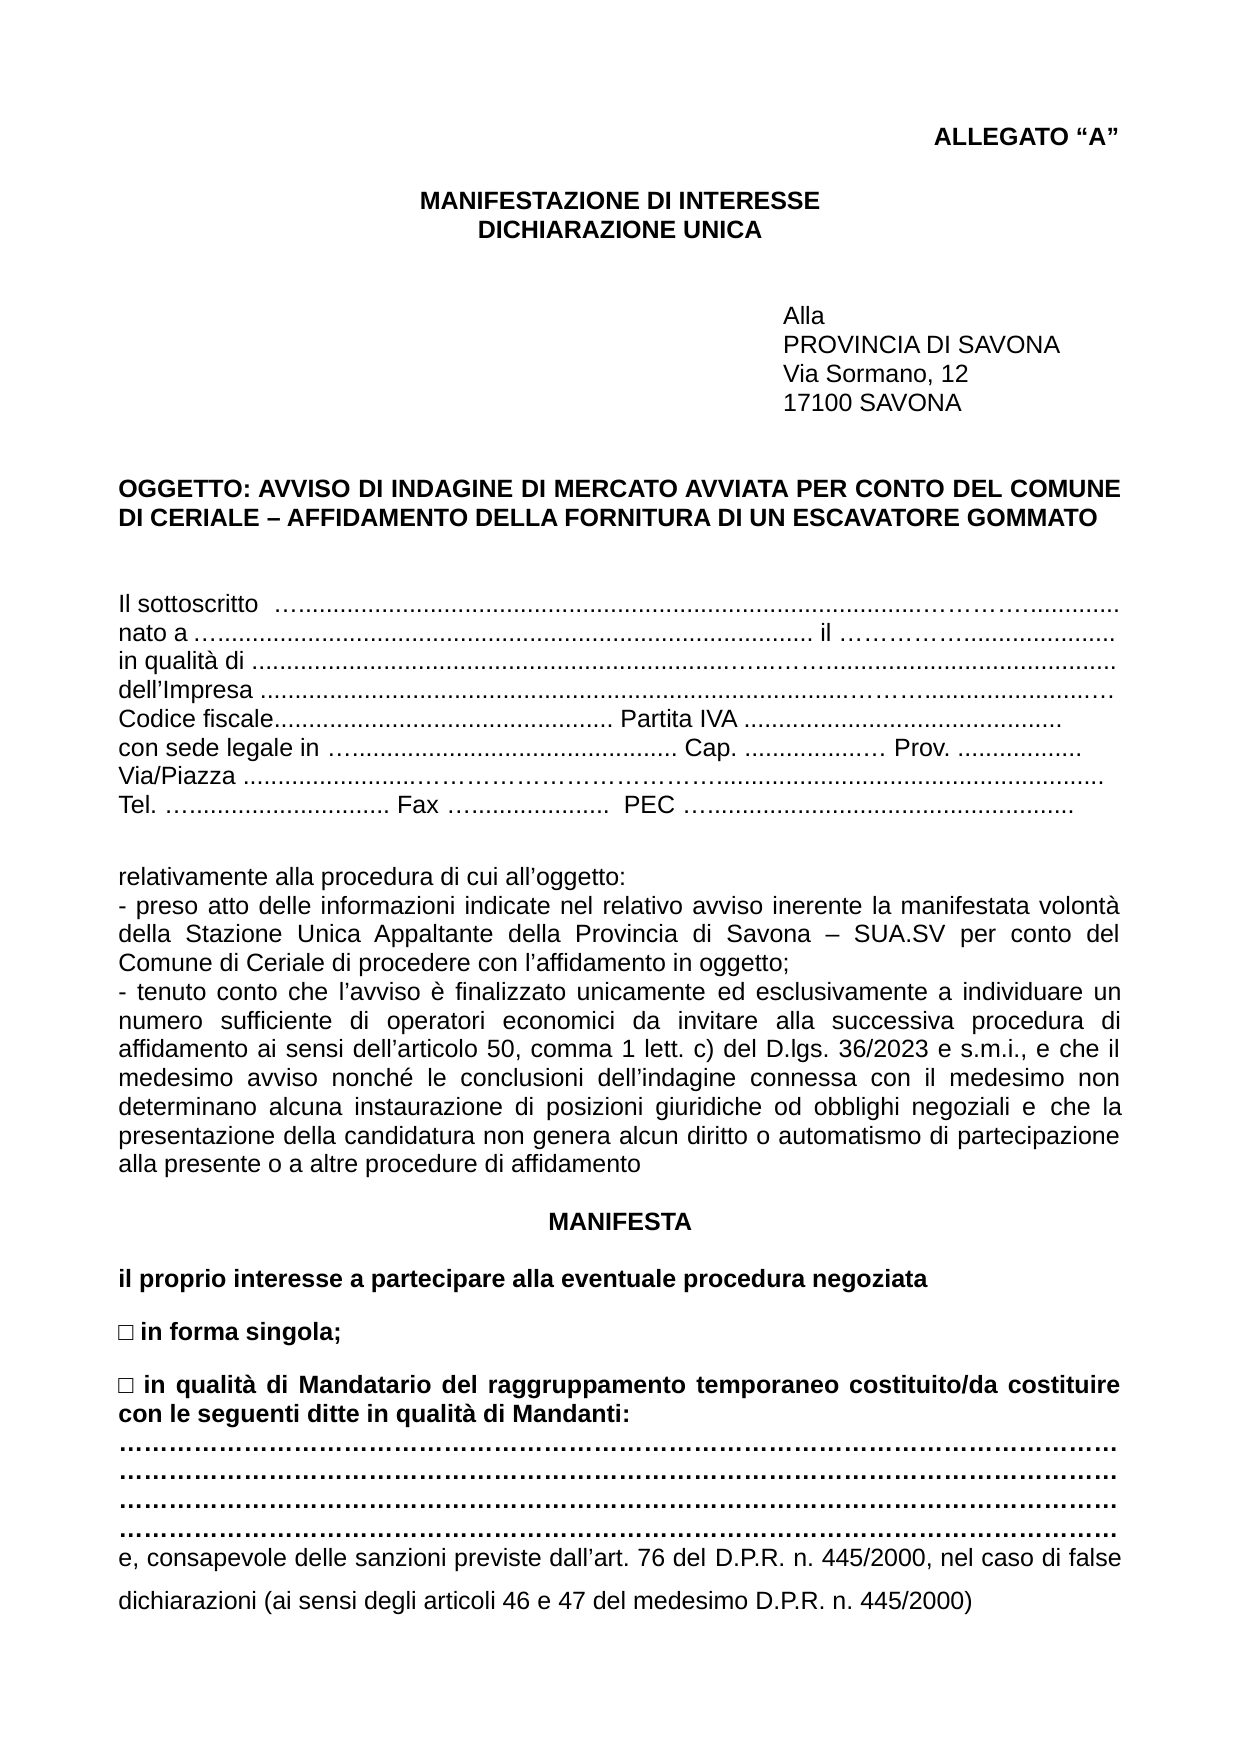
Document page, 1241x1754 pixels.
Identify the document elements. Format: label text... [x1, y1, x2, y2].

text Il sottoscritto …..........................................................................................………….............. [118, 589, 1122, 617]
text con sede legale in …............................................... Cap. .................… Prov. .................. [118, 732, 1122, 761]
text PROVINCIA DI SAVONA [118, 330, 1122, 359]
text 17100 SAVONA [118, 387, 1122, 416]
text e, consapevole delle sanzioni previste dall’art. 76 del D.P.R. n. 445/2000, nel caso di false dichiarazioni (ai sensi degli articoli 46 e 47 del medesimo D.P.R. n. 445/2000) [118, 1542, 1122, 1614]
text Alla [118, 301, 1122, 330]
text - preso atto delle informazioni indicate nel relativo avviso inerente la manifestata volontà della Stazione Unica Appaltante della Provincia di Savona – SUA.SV per conto del Comune di Ceriale di procedere con l’affidamento in oggetto; [118, 891, 1122, 977]
text □ in forma singola; [118, 1317, 1122, 1346]
text nato a …...................................................................................... il ……………...................... [118, 617, 1122, 646]
text il proprio interesse a partecipare alla eventuale procedura negoziata [118, 1264, 1122, 1293]
text OGGETTO: AVVISO DI INDAGINE DI MERCATO AVVIATA PER CONTO DEL COMUNE DI CERIALE – AFFIDAMENTO DELLA FORNITURA DI UN ESCAVATORE GOMMATO [118, 474, 1122, 531]
text DICHIARAZIONE UNICA [118, 215, 1122, 244]
text Via Sormano, 12 [118, 359, 1122, 387]
text Codice fiscale................................................. Partita IVA .............................................. [118, 704, 1122, 732]
text □ in qualità di Mandatario del raggruppamento temporaneo costituito/da costituire con le seguenti ditte in qualità di Mandanti: [118, 1370, 1122, 1427]
text relativamente alla procedura di cui all’oggetto: [118, 862, 1122, 891]
text Tel. …............................. Fax ….................... PEC …..................................................... [118, 790, 1122, 819]
text in qualità di .....................................................................…...…….......................................... [118, 646, 1122, 675]
text MANIFESTAZIONE DI INTERESSE [118, 186, 1122, 215]
text ALLEGATO “A” [118, 118, 1122, 152]
text MANIFESTA [118, 1207, 1122, 1236]
text Via/Piazza .........................………………………………........................................................ [118, 761, 1122, 790]
text ………………………………………………………………………………………………………………………………………………………………………………………………………………………………………………………………………………………………………………………………………………………………………………………………………………………………………… [118, 1427, 1122, 1542]
text - tenuto conto che l’avviso è finalizzato unicamente ed esclusivamente a individuare un numero sufficiente di operatori economici da invitare alla successiva procedura di affidamento ai sensi dell’articolo 50, comma 1 lett. c) del D.lgs. 36/2023 e s.m.i., e che il medesimo avviso nonché le conclusioni dell’indagine connessa con il medesimo non determinano alcuna instaurazione di posizioni giuridiche od obblighi negoziali e che la presentazione della candidatura non genera alcun diritto o automatismo di partecipazione alla presente o a altre procedure di affidamento [118, 977, 1122, 1178]
text dell’Impresa .....................................................................................………........................… [118, 675, 1122, 704]
